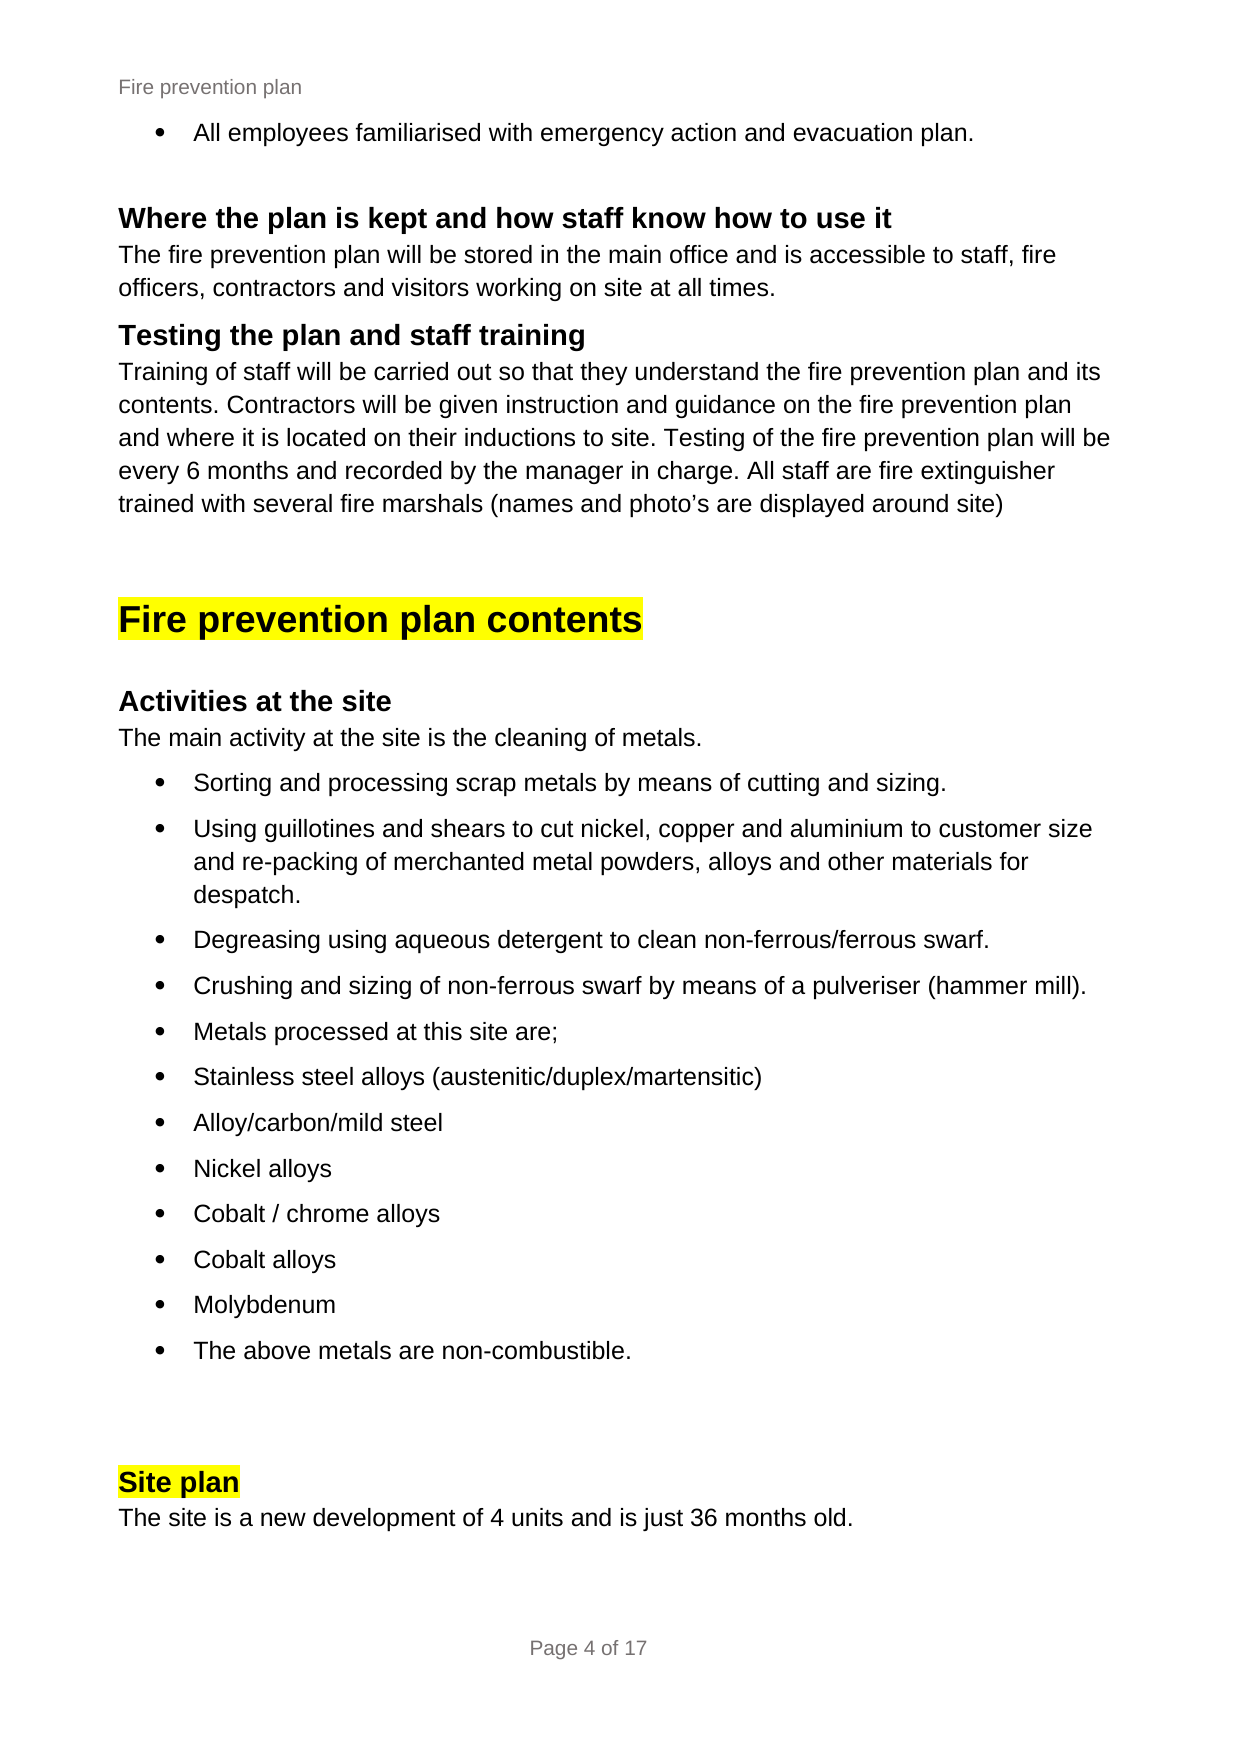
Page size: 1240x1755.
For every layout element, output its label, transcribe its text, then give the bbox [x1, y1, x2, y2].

list Sorting and processing scrap metals by means of cutting and sizing. [156, 768, 1121, 797]
text The main activity at the site is the cleaning of metals. [118, 723, 1121, 751]
subtitle Testing the plan and staff training [118, 318, 1121, 352]
list Cobalt alloys [156, 1245, 1121, 1274]
subtitle Where the plan is kept and how staff know how to use it [118, 201, 1121, 235]
text The site is a new development of 4 units and is just 36 months old. [118, 1503, 1121, 1532]
list Degreasing using aqueous detergent to clean non-ferrous/ferrous swarf. [156, 925, 1121, 954]
list Crushing and sizing of non-ferrous swarf by means of a pulveriser (hammer mill). [156, 971, 1121, 1000]
subtitle Activities at the site [118, 684, 1121, 718]
list Stainless steel alloys (austenitic/duplex/martensitic) [156, 1062, 1121, 1091]
list Molybdenum [156, 1290, 1121, 1319]
list Alloy/carbon/mild steel [156, 1108, 1121, 1137]
text Training of staff will be carried out so that they understand the fire prevention plan and its contents. Contractors will be given instruction and guidance on the fire prevention plan and where it is located on their inductions to site. Testing of the fire prevention plan will be every 6 months and recorded by the manager in charge. All staff are fire extinguisher trained with several fire marshals (names and photo’s are displayed around site) [118, 357, 1121, 518]
list All employees familiarised with emergency action and evacuation plan. [156, 118, 1121, 147]
list Metals processed at this site are; [156, 1017, 1121, 1046]
subtitle Site plan [118, 1465, 1121, 1498]
list The above metals are non-combustible. [156, 1336, 1121, 1365]
subtitle Fire prevention plan contents [118, 597, 1121, 640]
list Nickel alloys [156, 1153, 1121, 1182]
list Using guillotines and shears to cut nickel, copper and aluminium to customer size and re-packing of merchanted metal powders, alloys and other materials for despatch. [156, 814, 1121, 909]
text The fire prevention plan will be stored in the main office and is accessible to staff, fire officers, contractors and visitors working on site at all times. [118, 240, 1121, 302]
list Cobalt / chrome alloys [156, 1199, 1121, 1228]
